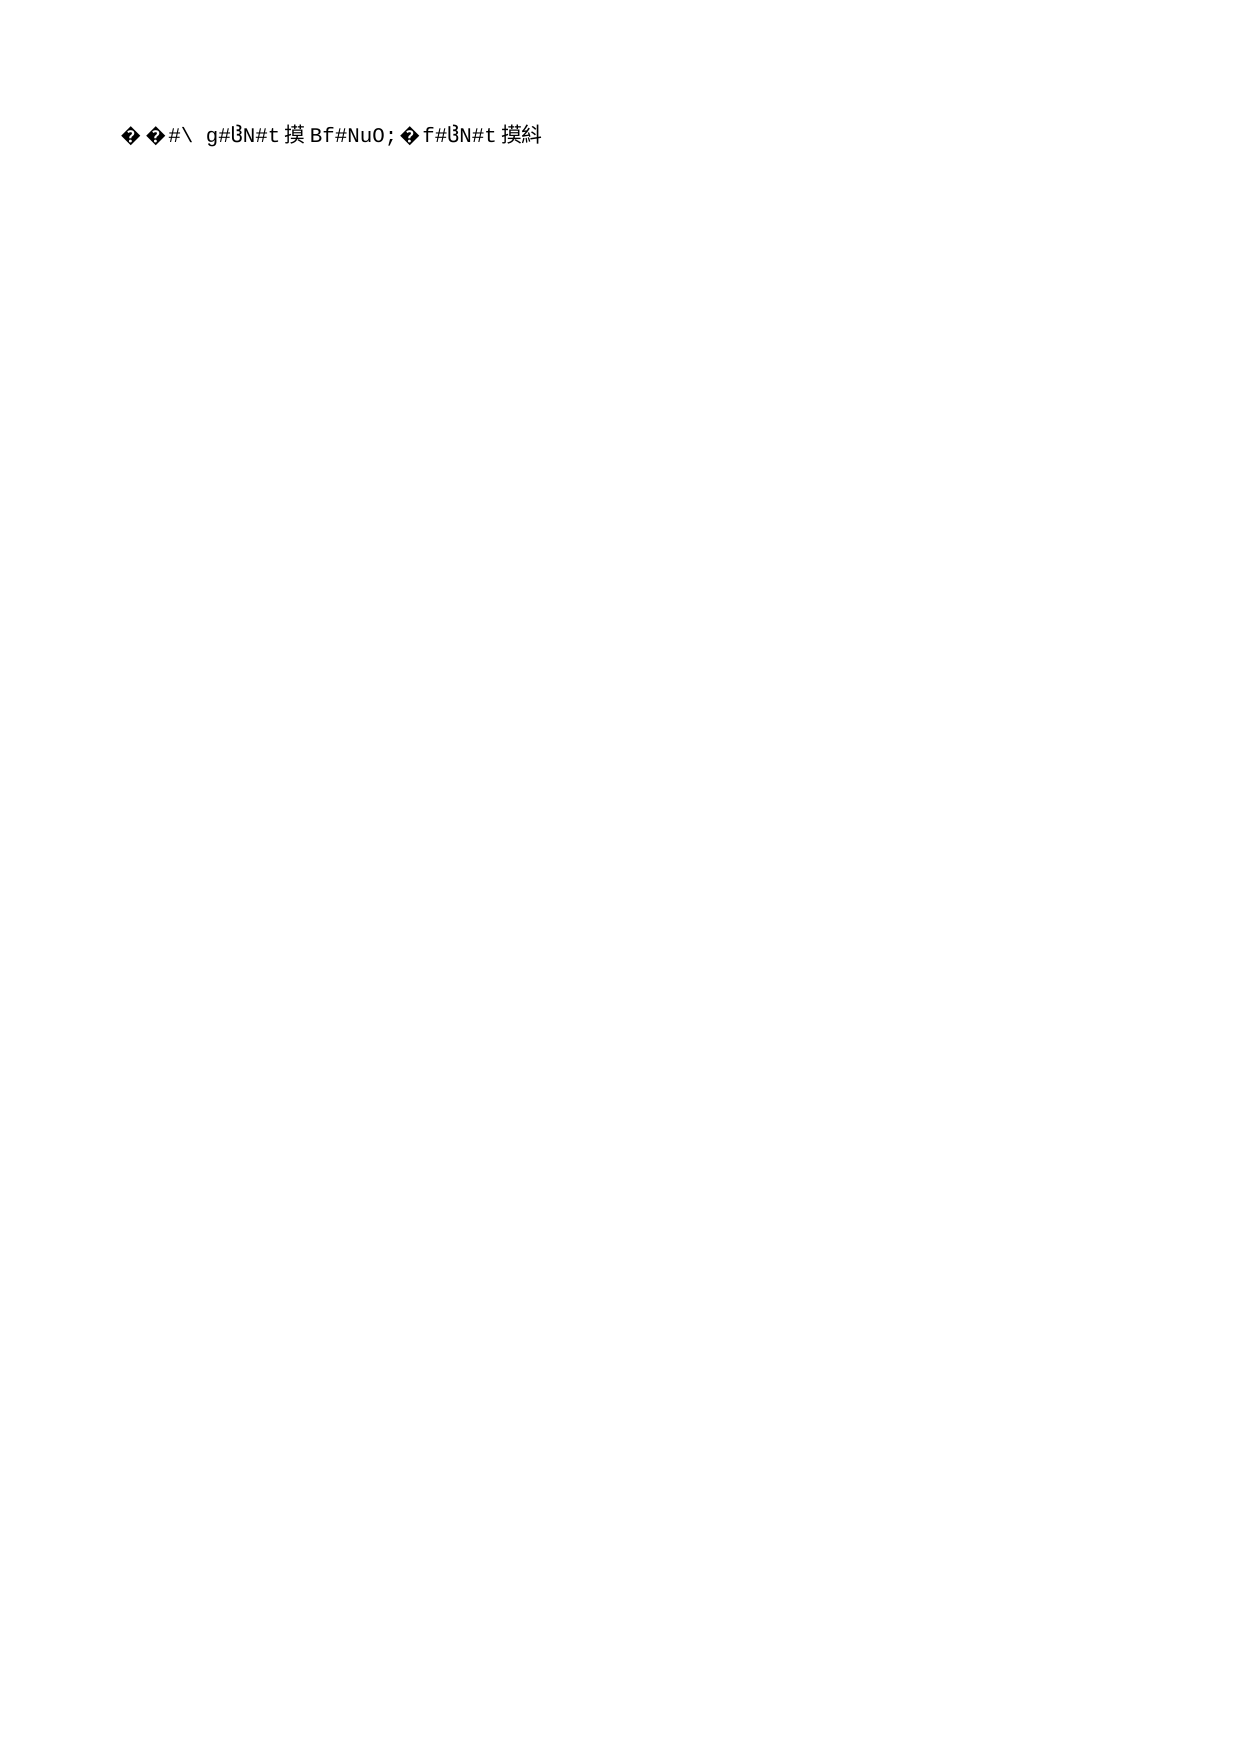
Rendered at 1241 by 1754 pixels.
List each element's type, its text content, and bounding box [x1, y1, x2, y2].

text ��#\ g#N#t摸Bf#NuO;�f#N#t摸紏 [118, 118, 1122, 148]
